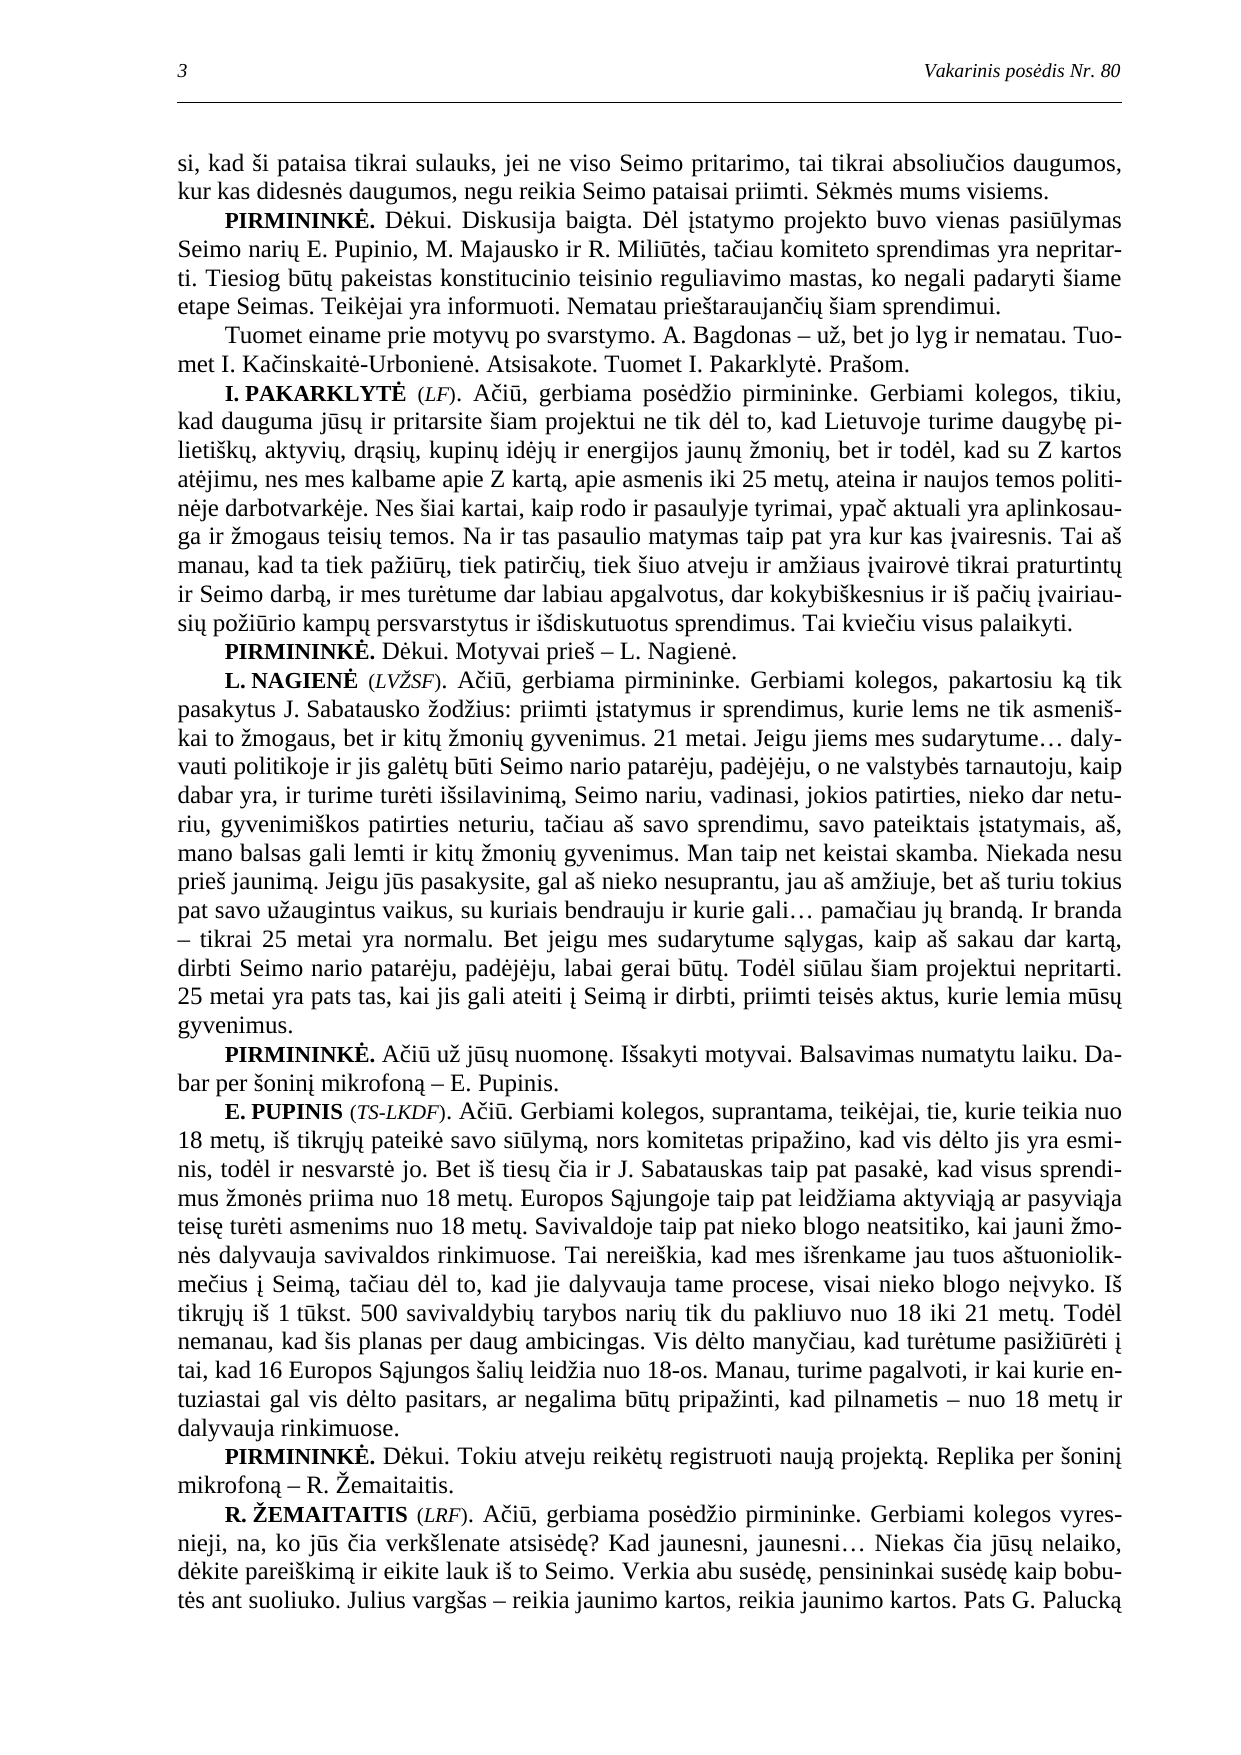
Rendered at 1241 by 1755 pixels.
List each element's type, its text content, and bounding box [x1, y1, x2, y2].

text E. PUPINIS (TS-LKDF). Ačiū. Ger­bia­mi ko­le­gos, su­pran­ta­ma, tei­kė­jai, tie, ku­rie tei­kia nuo 18 me­tų, iš tik­rų­jų pa­tei­kė sa­vo siū­ly­mą, nors ko­mi­te­tas pri­pa­ži­no, kad vis dėl­to jis yra es­mi­nis, to­dėl ir ne­svars­tė jo. Bet iš tie­sų čia ir J. Sa­ba­taus­kas taip pat pa­sa­kė, kad vi­sus spren­di­mus žmo­nės pri­ima nuo 18 me­tų. Eu­ro­pos Są­jun­go­je taip pat lei­džia­ma ak­ty­vi­ą­ją ar pa­sy­vi­ą­ja tei­sę tu­rė­ti as­me­nims nuo 18 me­tų. Sa­vi­val­do­je taip pat nie­ko blo­go ne­at­si­ti­ko, kai jau­ni žmo­nės da­ly­vau­ja sa­vi­val­dos rin­ki­muo­se. Tai ne­reiš­kia, kad mes iš­ren­ka­me jau tuos aš­tuo­nio­lik­me­čius į Sei­mą, ta­čiau dėl to, kad jie da­ly­vau­ja ta­me pro­ce­se, vi­sai nie­ko blo­go ne­įvy­ko. Iš tik­rų­jų iš 1 tūkst. 500 sa­vi­val­dy­bių ta­ry­bos na­rių tik du pa­kliu­vo nuo 18 iki 21 me­tų. To­dėl ne­ma­nau, kad šis pla­nas per daug am­bi­cin­gas. Vis dėl­to ma­ny­čiau, kad tu­rė­tu­me pa­si­žiū­rė­ti į tai, kad 16 Eu­ro­pos Są­jun­gos ša­lių lei­džia nuo 18-os. Ma­nau, tu­ri­me pa­gal­vo­ti, ir kai ku­rie en­tu­zias­tai gal vis dėl­to pa­si­tars, ar ne­ga­li­ma bū­tų pri­pa­žin­ti, kad pil­na­me­tis – nuo 18 me­tų ir da­ly­vau­ja rin­ki­muo­se. [177, 1096, 1122, 1441]
text I. PAKARKLYTĖ (LF). Ačiū, ger­bia­ma po­sė­džio pir­mi­nin­ke. Ger­bia­mi ko­le­gos, ti­kiu, kad dau­gu­ma jū­sų ir pri­tar­si­te šiam pro­jek­tui ne tik dėl to, kad Lie­tu­vo­je tu­ri­me dau­gy­bę pi­lie­tiš­kų, ak­ty­vių, drą­sių, ku­pi­nų idė­jų ir ener­gi­jos jau­nų žmo­nių, bet ir to­dėl, kad su Z kar­tos at­ėji­mu, nes mes kal­ba­me apie Z kar­tą, apie as­me­nis iki 25 me­tų, at­ei­na ir nau­jos te­mos po­li­ti­nė­je dar­bo­tvarkėje. Nes šiai kar­tai, kaip ro­do ir pa­sau­ly­je ty­ri­mai, ypač ak­tu­a­li yra ap­lin­ko­sau­ga ir žmo­gaus tei­sių te­mos. Na ir tas pa­sau­lio ma­ty­mas taip pat yra kur kas įvai­res­nis. Tai aš ma­nau, kad ta tiek pa­žiū­rų, tiek pa­tir­čių, tiek šiuo at­ve­ju ir am­žiaus įvai­ro­vė tik­rai pra­tur­tin­tų ir Sei­mo dar­bą, ir mes tu­rė­tu­me dar la­biau ap­gal­vo­tus, dar ko­ky­biš­kes­nius ir iš pa­čių įvai­riau­sių po­žiū­rio kam­pų per­svars­ty­tus ir iš­dis­ku­tuo­tus spren­di­mus. Tai kvie­čiu vi­sus pa­lai­ky­ti. [177, 378, 1122, 636]
text L. NAGIENĖ (LVŽSF). Ačiū, ger­bia­ma pir­mi­nin­ke. Ger­bia­mi ko­le­gos, pa­kar­to­siu ką tik pa­sa­ky­tus J. Sa­ba­taus­ko žo­džius: pri­im­ti įsta­ty­mus ir spren­di­mus, ku­rie lems ne tik as­me­niš­kai to žmo­gaus, bet ir ki­tų žmo­nių gy­ve­ni­mus. 21 me­tai. Jei­gu jiems mes su­da­ry­tu­me… da­ly­vau­ti po­li­ti­ko­je ir jis ga­lė­tų bū­ti Sei­mo na­rio pa­ta­rė­ju, pa­dė­jė­ju, o ne vals­ty­bės tar­nau­to­ju, kaip da­bar yra, ir tu­ri­me tu­rė­ti iš­si­la­vi­ni­mą, Sei­mo na­riu, va­di­na­si, jo­kios pa­tir­ties, nie­ko dar ne­tu­riu, gy­ve­ni­miš­kos pa­tir­ties ne­tu­riu, ta­čiau aš sa­vo spren­di­mu, sa­vo pa­teik­tais įsta­ty­mais, aš, ma­no bal­sas ga­li lem­ti ir ki­tų žmo­nių gy­ve­ni­mus. Man taip net keis­tai skam­ba. Nie­ka­da ne­su prieš jau­ni­mą. Jei­gu jūs pa­sa­ky­si­te, gal aš nie­ko ne­su­pran­tu, jau aš am­žiu­je, bet aš tu­riu to­kius pat sa­vo už­au­gin­tus vai­kus, su ku­riais ben­drau­ju ir ku­rie ga­li… pa­ma­čiau jų bran­dą. Ir bran­da – tik­rai 25 me­tai yra nor­ma­lu. Bet jei­gu mes su­da­ry­tu­me są­ly­gas, kaip aš sa­kau dar kar­tą, dirb­ti Sei­mo na­rio pa­ta­rė­ju, pa­dė­jė­ju, la­bai ge­rai bū­tų. To­dėl siū­lau šiam pro­jek­tui ne­pri­tar­ti. 25 me­tai yra pats tas, kai jis ga­li at­ei­ti į Sei­mą ir dirb­ti, pri­im­ti tei­sės ak­tus, ku­rie le­mia mū­sų gy­ve­ni­mus. [177, 665, 1122, 1039]
text PIRMININKĖ. Dė­kui. To­kiu at­ve­ju rei­kė­tų re­gist­ruo­ti nau­ją pro­jek­tą. Re­pli­ka per šo­ni­nį mik­ro­fo­ną – R. Že­mai­tai­tis. [177, 1441, 1122, 1499]
text Tuo­met ei­na­me prie mo­ty­vų po svars­ty­mo. A. Bag­do­nas – už, bet jo lyg ir ne­ma­tau. Tuo­met I. Ka­čins­kai­tė-Ur­bo­nie­nė. At­si­sa­ko­te. Tuo­met I. Pa­kar­kly­tė. Pra­šom. [177, 320, 1122, 378]
text si, kad ši pa­tai­sa tik­rai su­lauks, jei ne vi­so Sei­mo pri­ta­ri­mo, tai tik­rai ab­so­liu­čios dau­gu­mos, kur kas di­des­nės dau­gu­mos, ne­gu rei­kia Sei­mo pa­tai­sai pri­im­ti. Sėk­mės mums vi­siems. [177, 148, 1122, 205]
text R. ŽEMAITAITIS (LRF). Ačiū, ger­bia­ma po­sė­džio pir­mi­nin­ke. Ger­bia­mi ko­le­gos vy­res­nie­ji, na, ko jūs čia verkš­le­na­te at­si­sė­dę? Kad jau­nes­ni, jau­nes­ni… Nie­kas čia jū­sų ne­lai­ko, dė­ki­te pa­reiš­ki­mą ir ei­ki­te lauk iš to Sei­mo. Ver­kia abu su­sė­dę, pen­si­nin­kai su­sė­dę kaip bo­bu­tės ant suo­liu­ko. Ju­lius varg­šas – rei­kia jau­ni­mo kar­tos, rei­kia jau­ni­mo kar­tos. Pats G. Pa­luc­ką [177, 1499, 1122, 1614]
text PIRMININKĖ. Dė­kui. Dis­ku­si­ja baig­ta. Dėl įsta­ty­mo pro­jek­to bu­vo vie­nas pa­siū­ly­mas Sei­mo na­rių E. Pu­pi­nio, M. Ma­jaus­ko ir R. Mi­liū­tės, ta­čiau ko­mi­te­to spren­di­mas yra ne­pri­tar­ti. Tie­siog bū­tų pa­keis­tas kon­sti­tu­ci­nio tei­si­nio re­gu­lia­vi­mo mas­tas, ko ne­ga­li pa­da­ry­ti šia­me eta­pe Sei­mas. Tei­kė­jai yra in­for­muo­ti. Ne­ma­tau prieš­ta­rau­jan­čių šiam spren­di­mui. [177, 205, 1122, 320]
text PIRMININKĖ. Ačiū už jū­sų nuo­mo­nę. Iš­sa­ky­ti mo­ty­vai. Bal­sa­vi­mas nu­ma­ty­tu lai­ku. Da­bar per šo­ni­nį mik­ro­fo­ną – E. Pu­pi­nis. [177, 1039, 1122, 1096]
text PIRMININKĖ. Dė­kui. Mo­ty­vai prieš – L. Na­gie­nė. [177, 636, 1122, 665]
